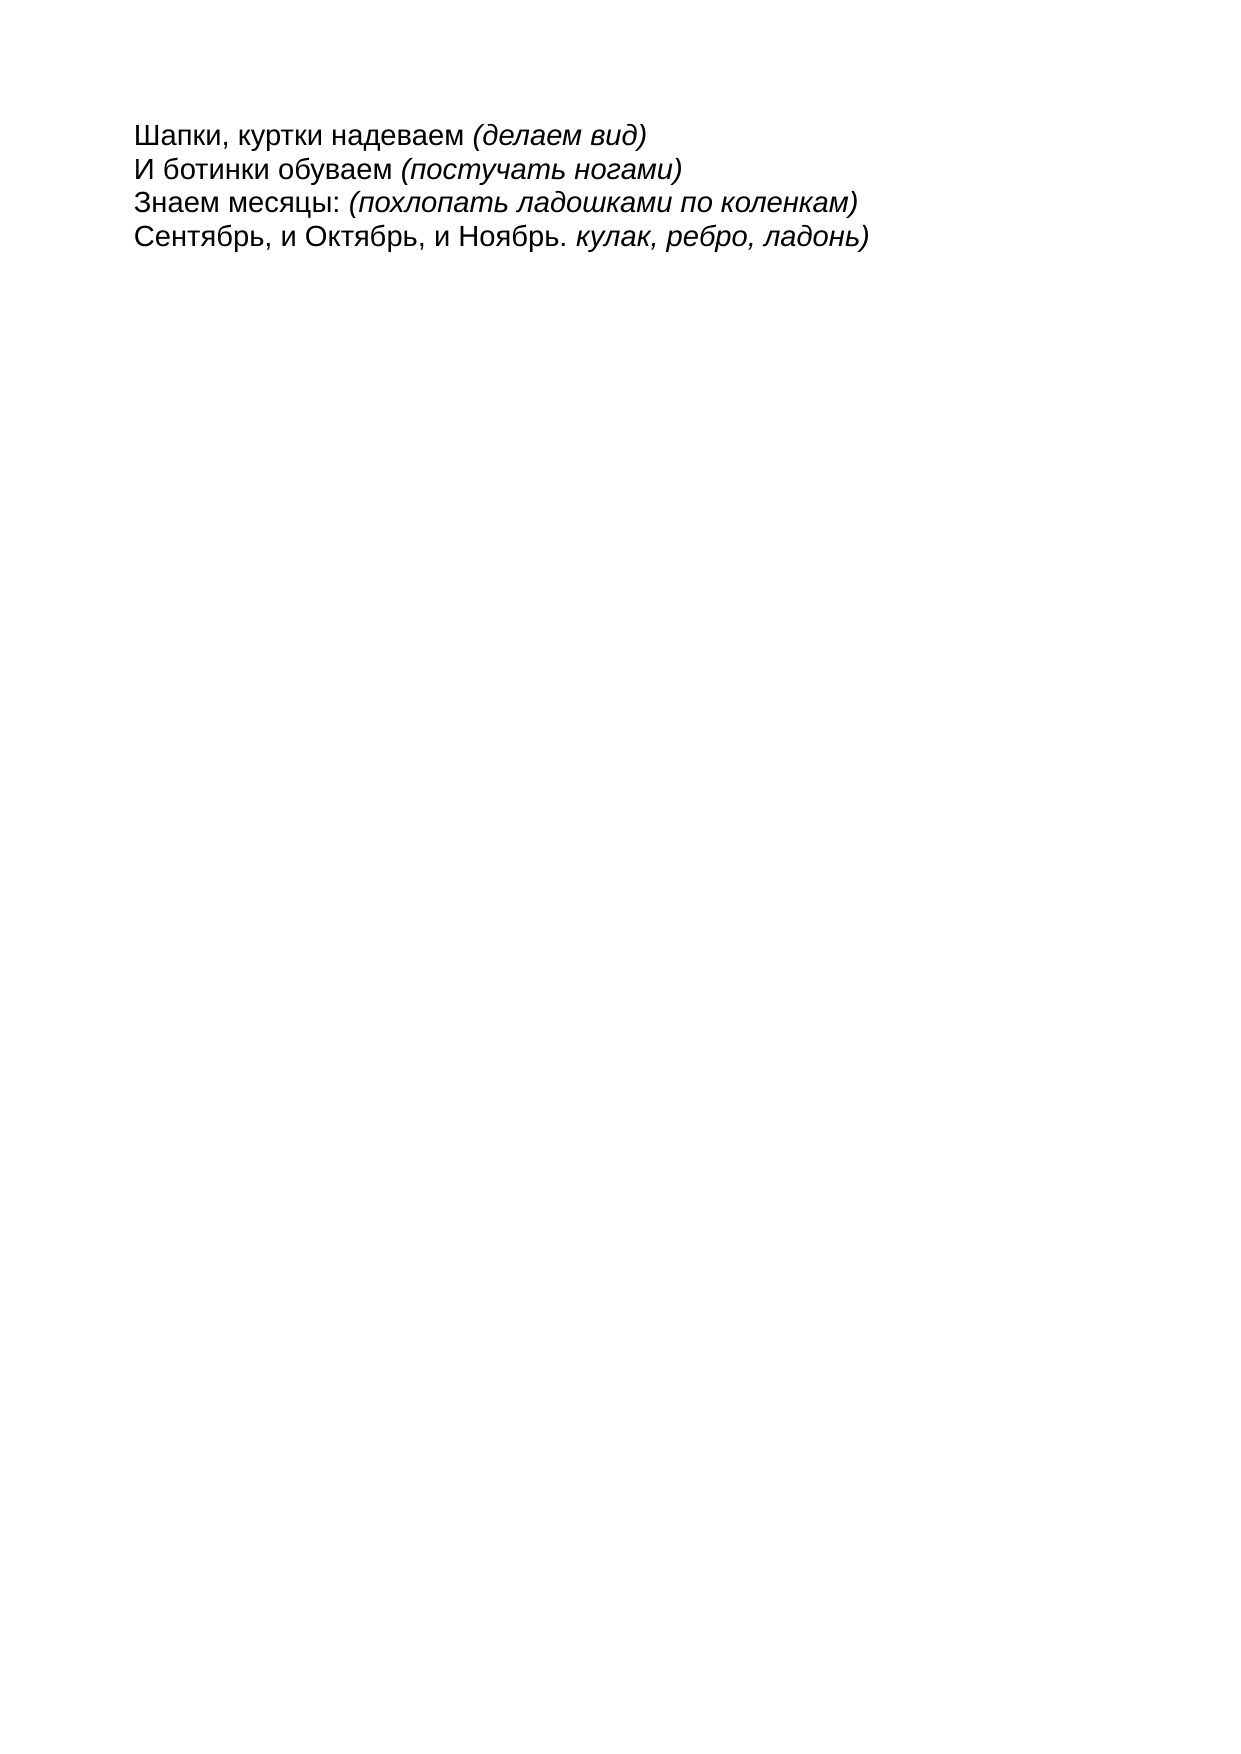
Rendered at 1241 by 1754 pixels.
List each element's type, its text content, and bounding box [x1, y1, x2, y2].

text Шапки, куртки надеваем (делаем вид) [118, 118, 1122, 152]
text Сентябрь, и Октябрь, и Ноябрь. кулак, ребро, ладонь) [118, 219, 1122, 252]
text Знаем месяцы: (похлопать ладошками по коленкам) [118, 185, 1122, 219]
text И ботинки обуваем (постучать ногами) [118, 152, 1122, 185]
